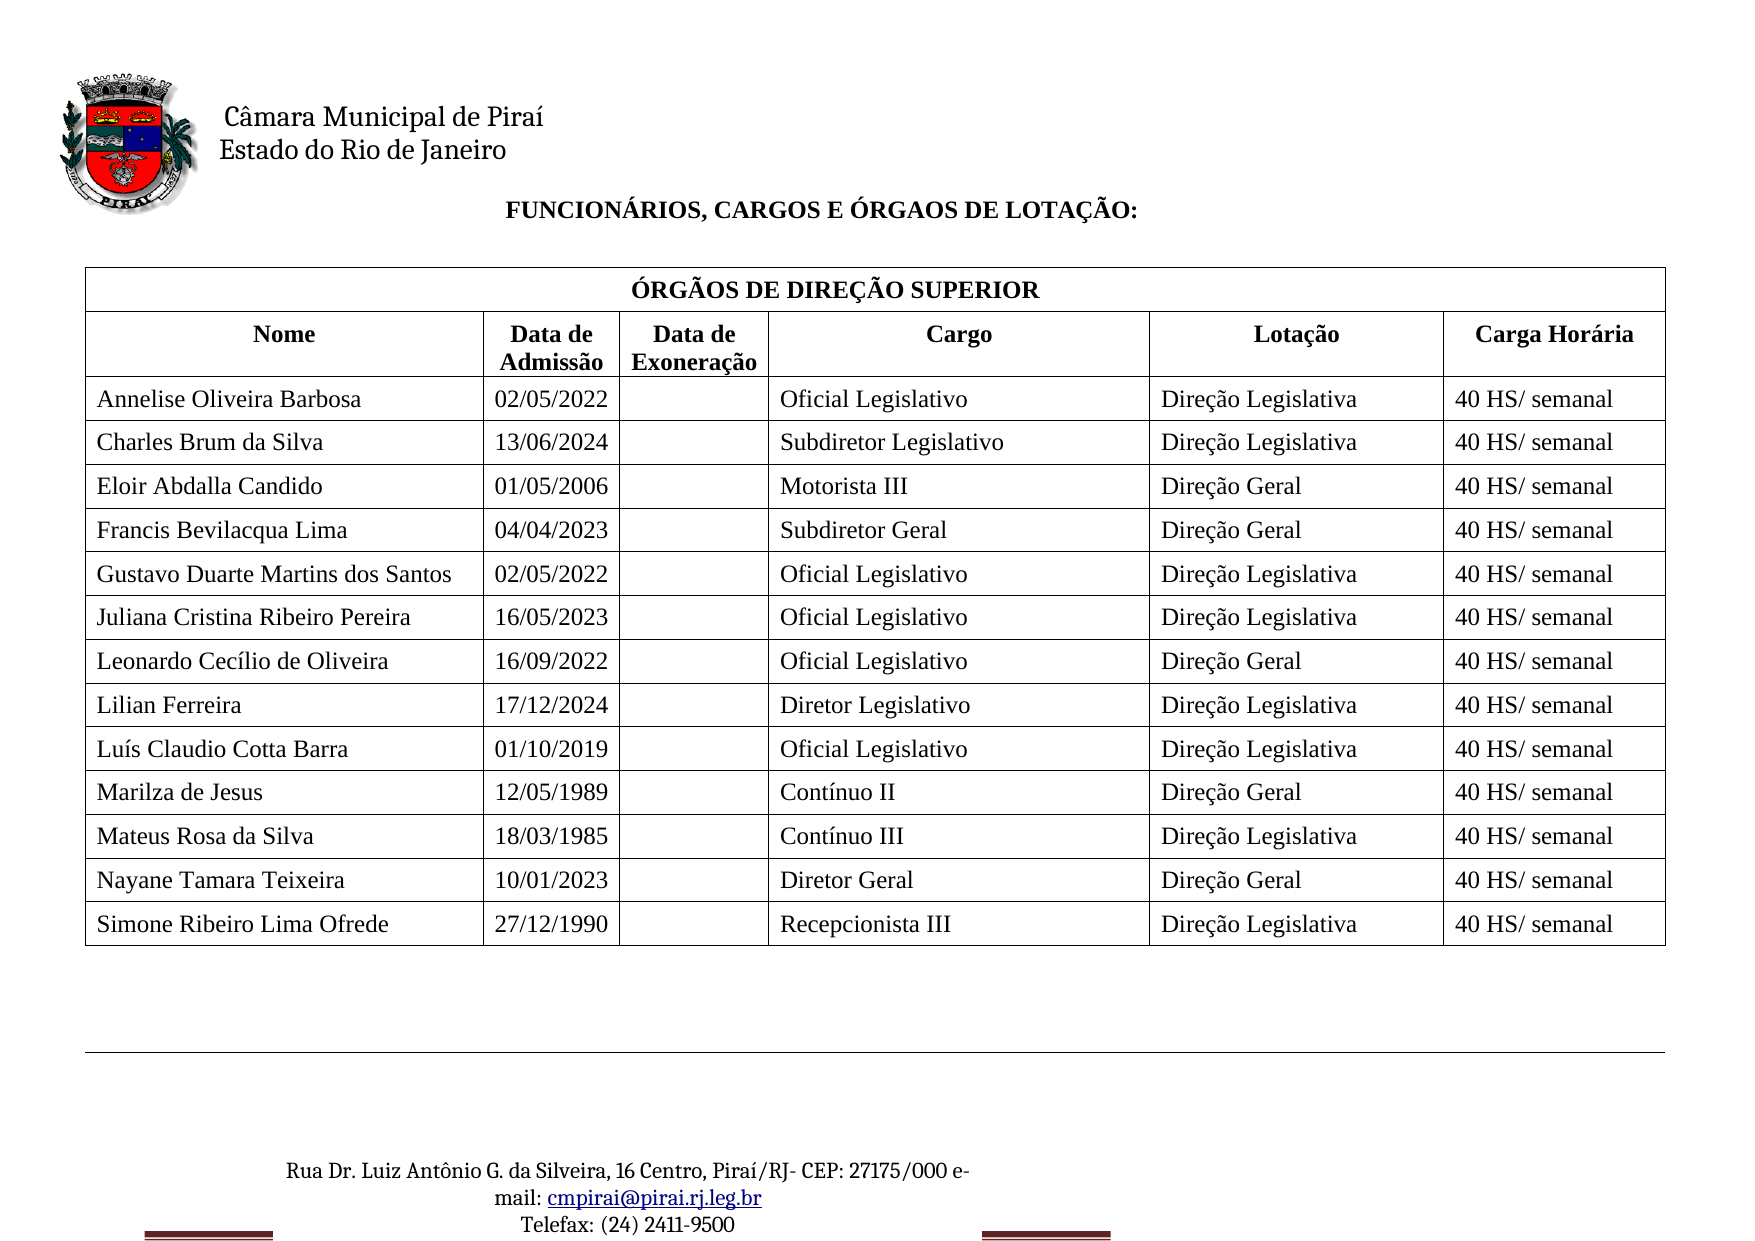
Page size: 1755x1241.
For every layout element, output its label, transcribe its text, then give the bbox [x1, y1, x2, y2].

table_cell Data de Exoneração [620, 312, 768, 376]
table_cell 40 HS/ semanal [1444, 552, 1665, 595]
table_cell Subdiretor Geral [769, 509, 1149, 551]
table_cell 40 HS/ semanal [1444, 640, 1665, 682]
table_cell Luís Claudio Cotta Barra [86, 727, 483, 770]
table_cell Cargo [769, 312, 1149, 376]
table_cell Recepcionista III [769, 902, 1149, 945]
table_cell [620, 377, 768, 420]
table_cell Oficial Legislativo [769, 377, 1149, 420]
table_cell Direção Legislativa [1150, 552, 1443, 595]
table_cell Direção Geral [1150, 509, 1443, 551]
table_cell Direção Legislativa [1150, 815, 1443, 857]
table_cell [620, 815, 768, 857]
table_cell Oficial Legislativo [769, 640, 1149, 682]
table_cell 40 HS/ semanal [1444, 684, 1665, 726]
table_cell Nayane Tamara Teixeira [86, 859, 483, 901]
table_cell Direção Legislativa [1150, 902, 1443, 945]
table_cell Direção Legislativa [1150, 684, 1443, 726]
table_cell 13/06/2024 [484, 421, 619, 464]
table_cell [1444, 946, 1665, 1052]
table_cell 40 HS/ semanal [1444, 509, 1665, 551]
table_cell Carga Horária [1444, 312, 1665, 376]
table_cell 16/05/2023 [484, 596, 619, 639]
table_cell Nome [86, 312, 483, 376]
table_cell Direção Legislativa [1150, 377, 1443, 420]
table_cell 40 HS/ semanal [1444, 815, 1665, 857]
table_cell [620, 684, 768, 726]
table_cell 40 HS/ semanal [1444, 902, 1665, 945]
table_cell Direção Legislativa [1150, 421, 1443, 464]
table_cell [620, 859, 768, 901]
table_header [769, 224, 1149, 267]
table_cell Oficial Legislativo [769, 727, 1149, 770]
table_cell [483, 946, 619, 1052]
table_cell Marilza de Jesus [86, 771, 483, 814]
table_cell Francis Bevilacqua Lima [86, 509, 483, 551]
table_cell 02/05/2022 [484, 377, 619, 420]
table_cell Diretor Legislativo [769, 684, 1149, 726]
table_cell 16/09/2022 [484, 640, 619, 682]
table_cell 40 HS/ semanal [1444, 596, 1665, 639]
table_cell [620, 465, 768, 507]
table_cell [620, 771, 768, 814]
table_cell [620, 596, 768, 639]
table_cell Leonardo Cecílio de Oliveira [86, 640, 483, 682]
table_header [620, 224, 768, 267]
table_cell [86, 268, 483, 311]
table_cell Direção Geral [1150, 859, 1443, 901]
table_cell ÓRGÃOS DE DIREÇÃO SUPERIOR [620, 268, 1444, 311]
table_cell Mateus Rosa da Silva [86, 815, 483, 857]
table_cell 12/05/1989 [484, 771, 619, 814]
table_cell Lilian Ferreira [86, 684, 483, 726]
table_cell Eloir Abdalla Candido [86, 465, 483, 507]
table_cell Simone Ribeiro Lima Ofrede [86, 902, 483, 945]
table_cell [620, 902, 768, 945]
table_cell 01/05/2006 [484, 465, 619, 507]
table_cell Oficial Legislativo [769, 596, 1149, 639]
table_cell Contínuo III [769, 815, 1149, 857]
table_cell [483, 268, 619, 311]
table_cell 40 HS/ semanal [1444, 465, 1665, 507]
table_cell 40 HS/ semanal [1444, 421, 1665, 464]
table_cell 40 HS/ semanal [1444, 859, 1665, 901]
table_cell 18/03/1985 [484, 815, 619, 857]
table_cell Direção Legislativa [1150, 596, 1443, 639]
table_cell 40 HS/ semanal [1444, 771, 1665, 814]
table_cell 04/04/2023 [484, 509, 619, 551]
table_cell Direção Geral [1150, 465, 1443, 507]
table_header [483, 224, 619, 267]
table_cell Direção Geral [1150, 640, 1443, 682]
table_cell Lotação [1150, 312, 1443, 376]
table_cell [620, 421, 768, 464]
table_cell [620, 640, 768, 682]
table_cell Gustavo Duarte Martins dos Santos [86, 552, 483, 595]
table_cell Motorista III [769, 465, 1149, 507]
table_cell [620, 552, 768, 595]
table_cell 40 HS/ semanal [1444, 727, 1665, 770]
table_cell [85, 946, 483, 1052]
table_cell Contínuo II [769, 771, 1149, 814]
table_cell Juliana Cristina Ribeiro Pereira [86, 596, 483, 639]
table_cell [620, 727, 768, 770]
text FUNCIONÁRIOS, CARGOS E ÓRGAOS DE LOTAÇÃO: [104, 195, 1540, 223]
table_cell [620, 946, 1444, 1052]
table_cell Charles Brum da Silva [86, 421, 483, 464]
table_cell Data de Admissão [484, 312, 619, 376]
table_cell [1444, 268, 1665, 311]
table_cell [620, 509, 768, 551]
table_cell Oficial Legislativo [769, 552, 1149, 595]
table_cell 17/12/2024 [484, 684, 619, 726]
table_header [1444, 224, 1665, 267]
table_cell Direção Geral [1150, 771, 1443, 814]
table_cell 01/10/2019 [484, 727, 619, 770]
table_header [1150, 224, 1444, 267]
table_header [85, 224, 483, 267]
table_cell Annelise Oliveira Barbosa [86, 377, 483, 420]
table_cell 40 HS/ semanal [1444, 377, 1665, 420]
table_cell Direção Legislativa [1150, 727, 1443, 770]
table_cell Subdiretor Legislativo [769, 421, 1149, 464]
table_cell 10/01/2023 [484, 859, 619, 901]
table_cell 02/05/2022 [484, 552, 619, 595]
table_cell Diretor Geral [769, 859, 1149, 901]
table_cell 27/12/1990 [484, 902, 619, 945]
